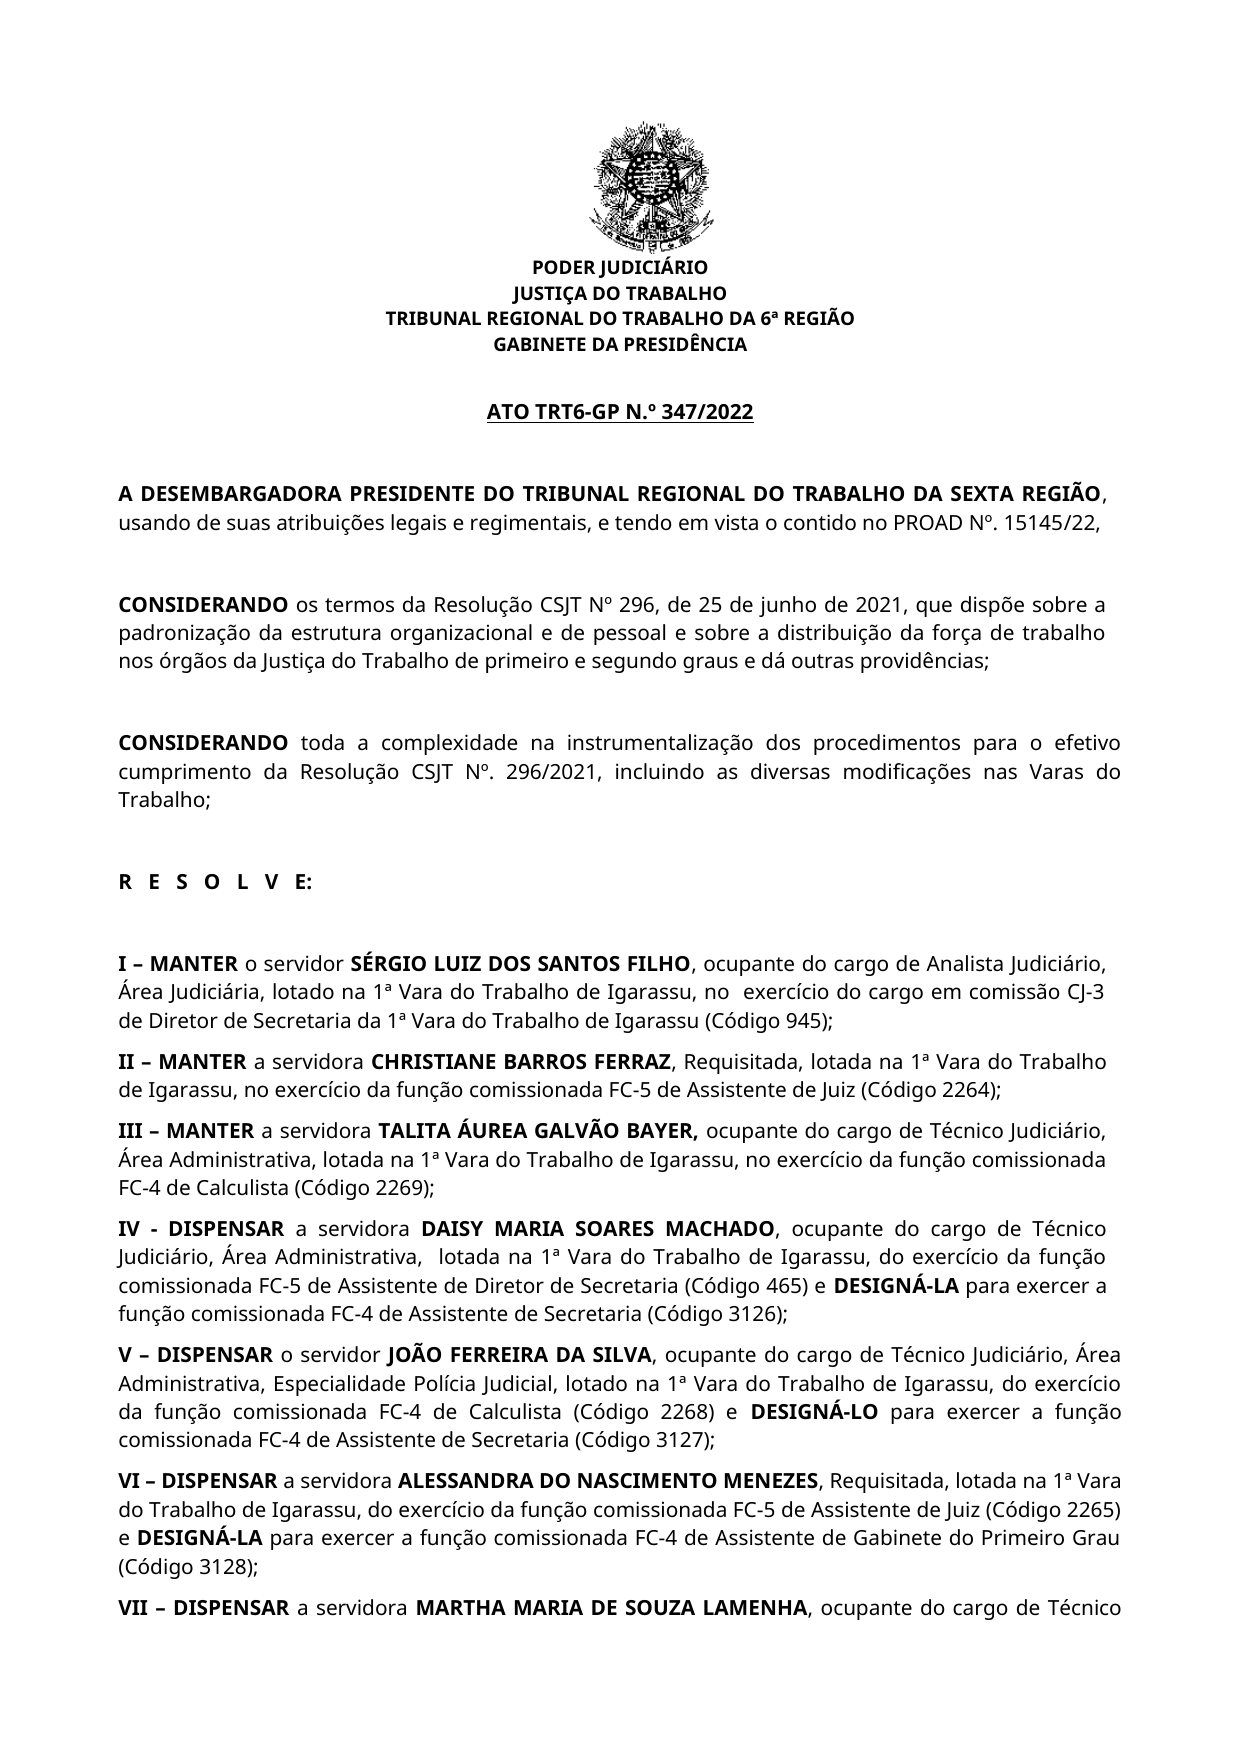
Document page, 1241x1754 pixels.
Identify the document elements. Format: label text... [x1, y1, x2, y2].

picture [587, 118, 717, 255]
text PODER JUDICIÁRIO [118, 254, 1122, 280]
text ATO TRT6-GP N.º 347/2022 [118, 397, 1122, 426]
text GABINETE DA PRESIDÊNCIA [118, 331, 1122, 357]
text CONSIDERANDO toda a complexidade na instrumentalização dos procedimentos para o efetivo cumprimento da Resolução CSJT Nº. 296/2021, incluindo as diversas modificações nas Varas do Trabalho; [118, 728, 1122, 814]
text I – MANTER o servidor SÉRGIO LUIZ DOS SANTOS FILHO, ocupante do cargo de Analista Judiciário, Área Judiciária, lotado na 1ª Vara do Trabalho de Igarassu, no exercício do cargo em comissão CJ-3 de Diretor de Secretaria da 1ª Vara do Trabalho de Igarassu (Código 945); [118, 949, 1107, 1034]
subtitle JUSTIÇA DO TRABALHO [118, 280, 1122, 306]
text II – MANTER a servidora CHRISTIANE BARROS FERRAZ, Requisitada, lotada na 1ª Vara do Trabalho de Igarassu, no exercício da função comissionada FC-5 de Assistente de Juiz (Código 2264); [118, 1047, 1107, 1104]
text V – DISPENSAR o servidor JOÃO FERREIRA DA SILVA, ocupante do cargo de Técnico Judiciário, Área Administrativa, Especialidade Polícia Judicial, lotado na 1ª Vara do Trabalho de Igarassu, do exercício da função comissionada FC-4 de Calculista (Código 2268) e DESIGNÁ-LO para exercer a função comissionada FC-4 de Assistente de Secretaria (Código 3127); [118, 1340, 1122, 1454]
text R E S O L V E: [118, 867, 1122, 896]
text TRIBUNAL REGIONAL DO TRABALHO DA 6ª REGIÃO [118, 306, 1122, 331]
text III – MANTER a servidora TALITA ÁUREA GALVÃO BAYER, ocupante do cargo de Técnico Judiciário, Área Administrativa, lotada na 1ª Vara do Trabalho de Igarassu, no exercício da função comissionada FC-4 de Calculista (Código 2269); [118, 1116, 1107, 1202]
text CONSIDERANDO os termos da Resolução CSJT Nº 296, de 25 de junho de 2021, que dispõe sobre a padronização da estrutura organizacional e de pessoal e sobre a distribuição da força de trabalho nos órgãos da Justiça do Trabalho de primeiro e segundo graus e dá outras providências; [118, 590, 1107, 675]
text VI – DISPENSAR a servidora ALESSANDRA DO NASCIMENTO MENEZES, Requisitada, lotada na 1ª Vara do Trabalho de Igarassu, do exercício da função comissionada FC-5 de Assistente de Juiz (Código 2265) e DESIGNÁ-LA para exercer a função comissionada FC-4 de Assistente de Gabinete do Primeiro Grau (Código 3128); [118, 1467, 1122, 1580]
text A DESEMBARGADORA PRESIDENTE DO TRIBUNAL REGIONAL DO TRABALHO DA SEXTA REGIÃO, usando de suas atribuições legais e regimentais, e tendo em vista o contido no PROAD Nº. 15145/22, [118, 479, 1107, 536]
text IV - DISPENSAR a servidora DAISY MARIA SOARES MACHADO, ocupante do cargo de Técnico Judiciário, Área Administrativa, lotada na 1ª Vara do Trabalho de Igarassu, do exercício da função comissionada FC-5 de Assistente de Diretor de Secretaria (Código 465) e DESIGNÁ-LA para exercer a função comissionada FC-4 de Assistente de Secretaria (Código 3126); [118, 1214, 1107, 1328]
text VII – DISPENSAR a servidora MARTHA MARIA DE SOUZA LAMENHA, ocupante do cargo de Técnico [118, 1593, 1122, 1621]
